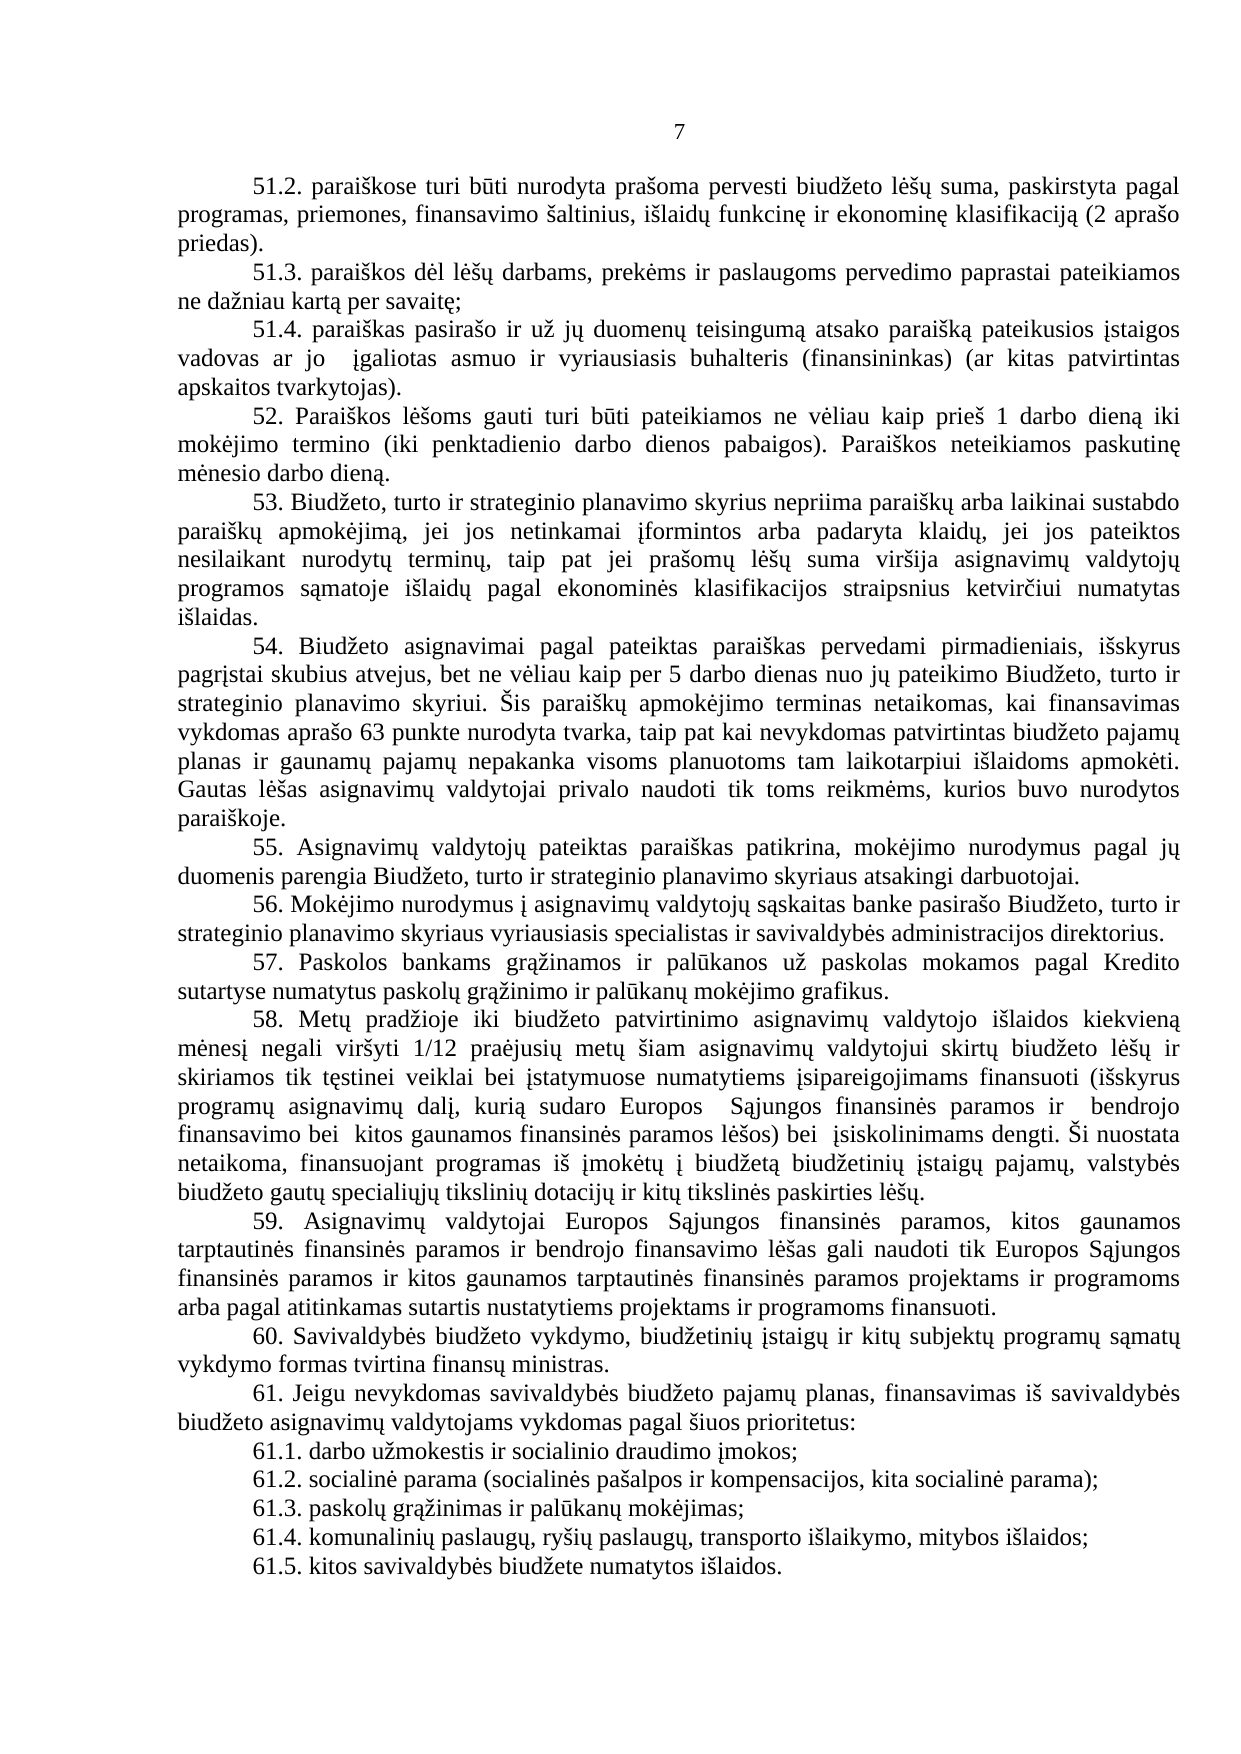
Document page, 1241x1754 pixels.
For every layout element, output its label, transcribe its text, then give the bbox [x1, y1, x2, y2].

text 61.4. komunalinių paslaugų, ryšių paslaugų, transporto išlaikymo, mitybos išlaidos; [177, 1522, 1181, 1551]
text 61. Jeigu nevykdomas savivaldybės biudžeto pajamų planas, finansavimas iš savivaldybės biudžeto asignavimų valdytojams vykdomas pagal šiuos prioritetus: [177, 1378, 1181, 1436]
text 54. Biudžeto asignavimai pagal pateiktas paraiškas pervedami pirmadieniais, išskyrus pagrįstai skubius atvejus, bet ne vėliau kaip per 5 darbo dienas nuo jų pateikimo Biudžeto, turto ir strateginio planavimo skyriui. Šis paraiškų apmokėjimo terminas netaikomas, kai finansavimas vykdomas aprašo 63 punkte nurodyta tvarka, taip pat kai nevykdomas patvirtintas biudžeto pajamų planas ir gaunamų pajamų nepakanka visoms planuotoms tam laikotarpiui išlaidoms apmokėti. Gautas lėšas asignavimų valdytojai privalo naudoti tik toms reikmėms, kurios buvo nurodytos paraiškoje. [177, 631, 1181, 832]
text 61.5. kitos savivaldybės biudžete numatytos išlaidos. [177, 1551, 1181, 1579]
text 61.2. socialinė parama (socialinės pašalpos ir kompensacijos, kita socialinė parama); [177, 1464, 1181, 1493]
text 61.3. paskolų grąžinimas ir palūkanų mokėjimas; [177, 1493, 1181, 1522]
text 61.1. darbo užmokestis ir socialinio draudimo įmokos; [177, 1436, 1181, 1464]
text 56. Mokėjimo nurodymus į asignavimų valdytojų sąskaitas banke pasirašo Biudžeto, turto ir strateginio planavimo skyriaus vyriausiasis specialistas ir savivaldybės administracijos direktorius. [177, 889, 1181, 947]
text 58. Metų pradžioje iki biudžeto patvirtinimo asignavimų valdytojo išlaidos kiekvieną mėnesį negali viršyti 1/12 praėjusių metų šiam asignavimų valdytojui skirtų biudžeto lėšų ir skiriamos tik tęstinei veiklai bei įstatymuose numatytiems įsipareigojimams finansuoti (išskyrus programų asignavimų dalį, kurią sudaro Europos Sąjungos finansinės paramos ir bendrojo finansavimo bei kitos gaunamos finansinės paramos lėšos) bei įsiskolinimams dengti. Ši nuostata netaikoma, finansuojant programas iš įmokėtų į biudžetą biudžetinių įstaigų pajamų, valstybės biudžeto gautų specialiųjų tikslinių dotacijų ir kitų tikslinės paskirties lėšų. [177, 1004, 1181, 1206]
text 60. Savivaldybės biudžeto vykdymo, biudžetinių įstaigų ir kitų subjektų programų sąmatų vykdymo formas tvirtina finansų ministras. [177, 1321, 1181, 1378]
text 55. Asignavimų valdytojų pateiktas paraiškas patikrina, mokėjimo nurodymus pagal jų duomenis parengia Biudžeto, turto ir strateginio planavimo skyriaus atsakingi darbuotojai. [177, 832, 1181, 889]
text 51.3. paraiškos dėl lėšų darbams, prekėms ir paslaugoms pervedimo paprastai pateikiamos ne dažniau kartą per savaitę; [177, 257, 1181, 314]
text 51.4. paraiškas pasirašo ir už jų duomenų teisingumą atsako paraišką pateikusios įstaigos vadovas ar jo įgaliotas asmuo ir vyriausiasis buhalteris (finansininkas) (ar kitas patvirtintas apskaitos tvarkytojas). [177, 314, 1181, 401]
text 51.2. paraiškose turi būti nurodyta prašoma pervesti biudžeto lėšų suma, paskirstyta pagal programas, priemones, finansavimo šaltinius, išlaidų funkcinę ir ekonominę klasifikaciją (2 aprašo priedas). [177, 171, 1181, 257]
text 53. Biudžeto, turto ir strateginio planavimo skyrius nepriima paraiškų arba laikinai sustabdo paraiškų apmokėjimą, jei jos netinkamai įformintos arba padaryta klaidų, jei jos pateiktos nesilaikant nurodytų terminų, taip pat jei prašomų lėšų suma viršija asignavimų valdytojų programos sąmatoje išlaidų pagal ekonominės klasifikacijos straipsnius ketvirčiui numatytas išlaidas. [177, 487, 1181, 631]
text 57. Paskolos bankams grąžinamos ir palūkanos už paskolas mokamos pagal Kredito sutartyse numatytus paskolų grąžinimo ir palūkanų mokėjimo grafikus. [177, 947, 1181, 1004]
text 52. Paraiškos lėšoms gauti turi būti pateikiamos ne vėliau kaip prieš 1 darbo dieną iki mokėjimo termino (iki penktadienio darbo dienos pabaigos). Paraiškos neteikiamos paskutinę mėnesio darbo dieną. [177, 401, 1181, 487]
text 59. Asignavimų valdytojai Europos Sąjungos finansinės paramos, kitos gaunamos tarptautinės finansinės paramos ir bendrojo finansavimo lėšas gali naudoti tik Europos Sąjungos finansinės paramos ir kitos gaunamos tarptautinės finansinės paramos projektams ir programoms arba pagal atitinkamas sutartis nustatytiems projektams ir programoms finansuoti. [177, 1206, 1181, 1321]
